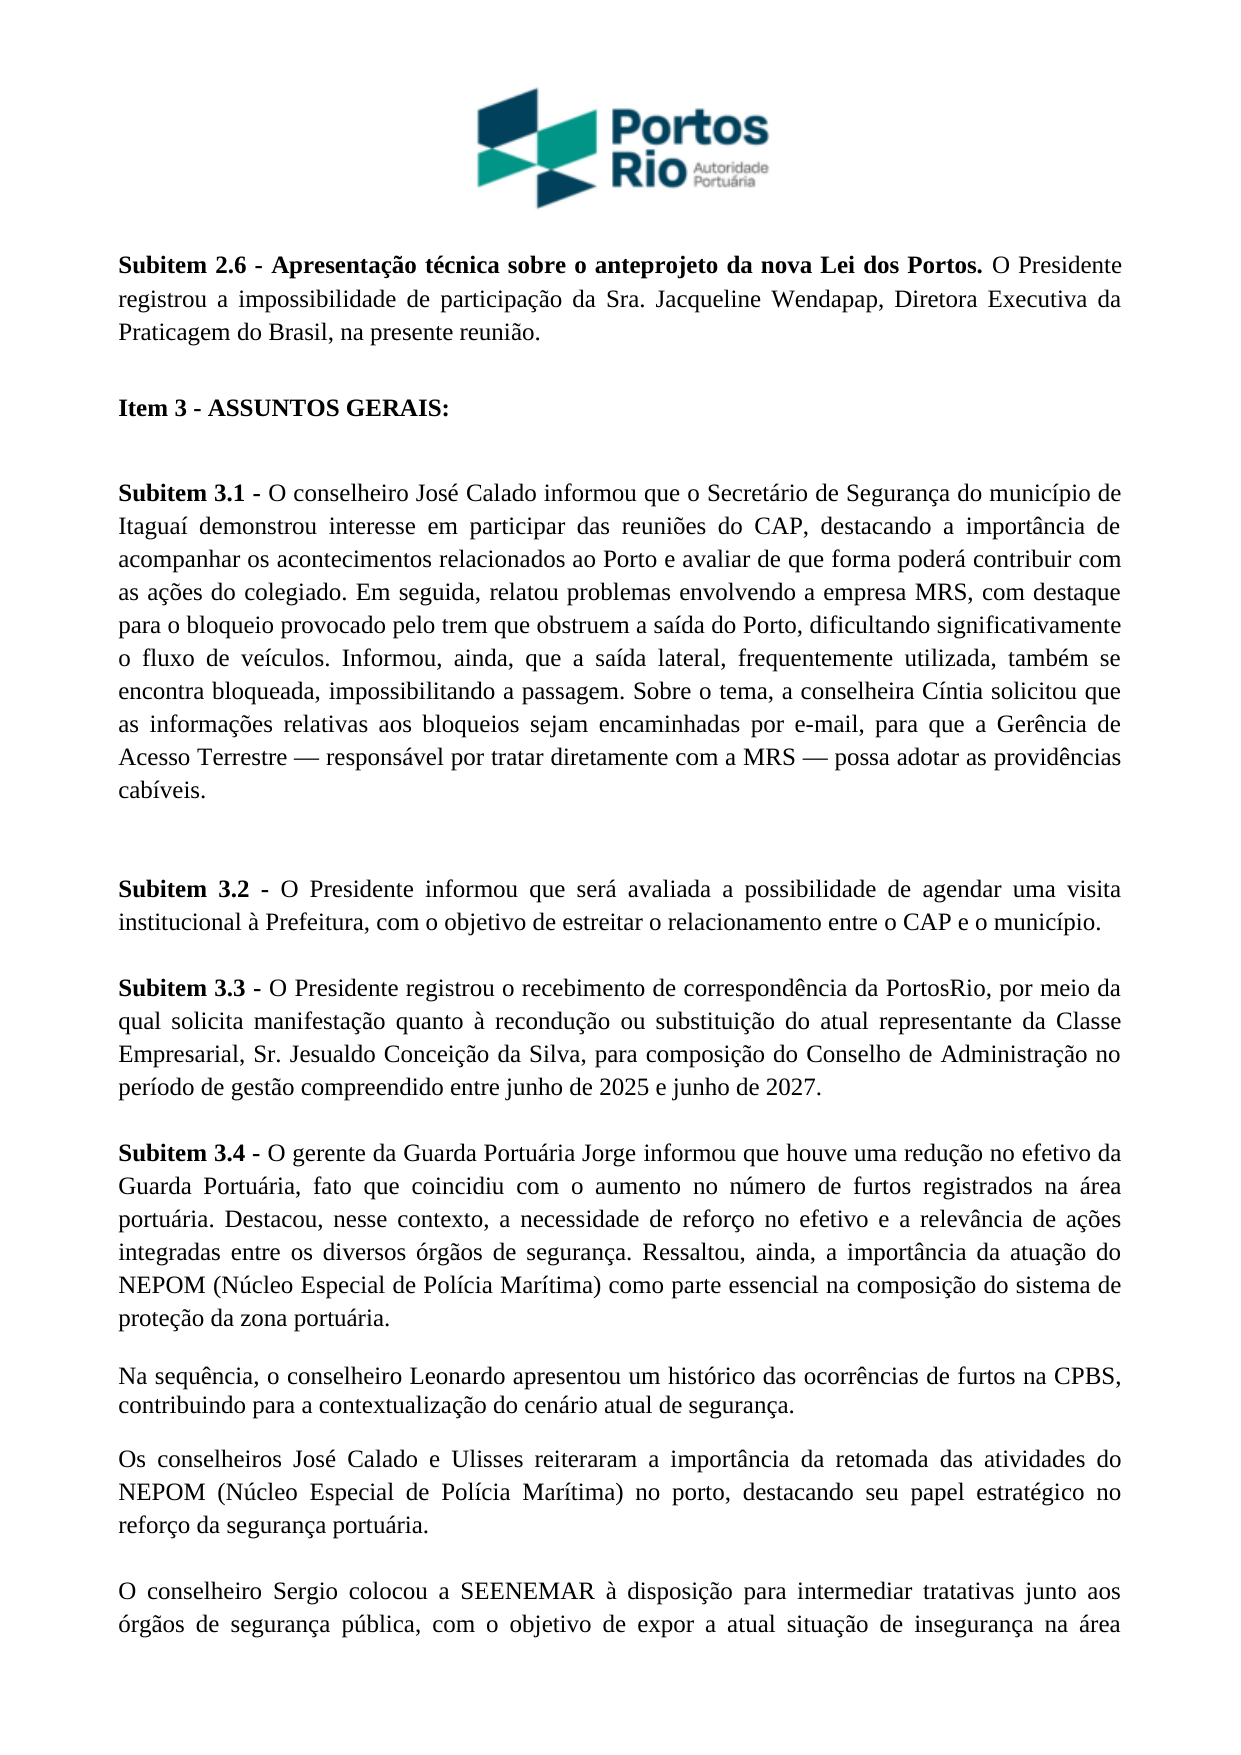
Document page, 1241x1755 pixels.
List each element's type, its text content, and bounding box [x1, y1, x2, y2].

text Item 3 - ASSUNTOS GERAIS: [118, 393, 1122, 422]
text O conselheiro Sergio colocou a SEENEMAR à disposição para intermediar tratativas junto aos órgãos de segurança pública, com o objetivo de expor a atual situação de insegurança na área [118, 1576, 1122, 1638]
text Subitem 3.3 - O Presidente registrou o recebimento de correspondência da PortosRio, por meio da qual solicita manifestação quanto à recondução ou substituição do atual representante da Classe Empresarial, Sr. Jesualdo Conceição da Silva, para composição do Conselho de Administração no período de gestão compreendido entre junho de 2025 e junho de 2027. [118, 973, 1122, 1101]
text Subitem 3.2 - O Presidente informou que será avaliada a possibilidade de agendar uma visita institucional à Prefeitura, com o objetivo de estreitar o relacionamento entre o CAP e o município. [118, 874, 1122, 936]
text Subitem 2.6 - Apresentação técnica sobre o anteprojeto da nova Lei dos Portos. O Presidente registrou a impossibilidade de participação da Sra. Jacqueline Wendapap, Diretora Executiva da Praticagem do Brasil, na presente reunião. [118, 251, 1122, 345]
text Subitem 3.4 - O gerente da Guarda Portuária Jorge informou que houve uma redução no efetivo da Guarda Portuária, fato que coincidiu com o aumento no número de furtos registrados na área portuária. Destacou, nesse contexto, a necessidade de reforço no efetivo e a relevância de ações integradas entre os diversos órgãos de segurança. Ressaltou, ainda, a importância da atuação do NEPOM (Núcleo Especial de Polícia Marítima) como parte essencial na composição do sistema de proteção da zona portuária. [118, 1138, 1122, 1332]
text Os conselheiros José Calado e Ulisses reiteraram a importância da retomada das atividades do NEPOM (Núcleo Especial de Polícia Marítima) no porto, destacando seu papel estratégico no reforço da segurança portuária. [118, 1444, 1122, 1539]
text Subitem 3.1 - O conselheiro José Calado informou que o Secretário de Segurança do município de Itaguaí demonstrou interesse em participar das reuniões do CAP, destacando a importância de acompanhar os acontecimentos relacionados ao Porto e avaliar de que forma poderá contribuir com as ações do colegiado. Em seguida, relatou problemas envolvendo a empresa MRS, com destaque para o bloqueio provocado pelo trem que obstruem a saída do Porto, dificultando significativamente o fluxo de veículos. Informou, ainda, que a saída lateral, frequentemente utilizada, também se encontra bloqueada, impossibilitando a passagem. Sobre o tema, a conselheira Cíntia solicitou que as informações relativas aos bloqueios sejam encaminhadas por e-mail, para que a Gerência de Acesso Terrestre — responsável por tratar diretamente com a MRS — possa adotar as providências cabíveis. [118, 478, 1122, 804]
text Na sequência, o conselheiro Leonardo apresentou um histórico das ocorrências de furtos na CPBS, contribuindo para a contextualização do cenário atual de segurança. [118, 1361, 1122, 1419]
